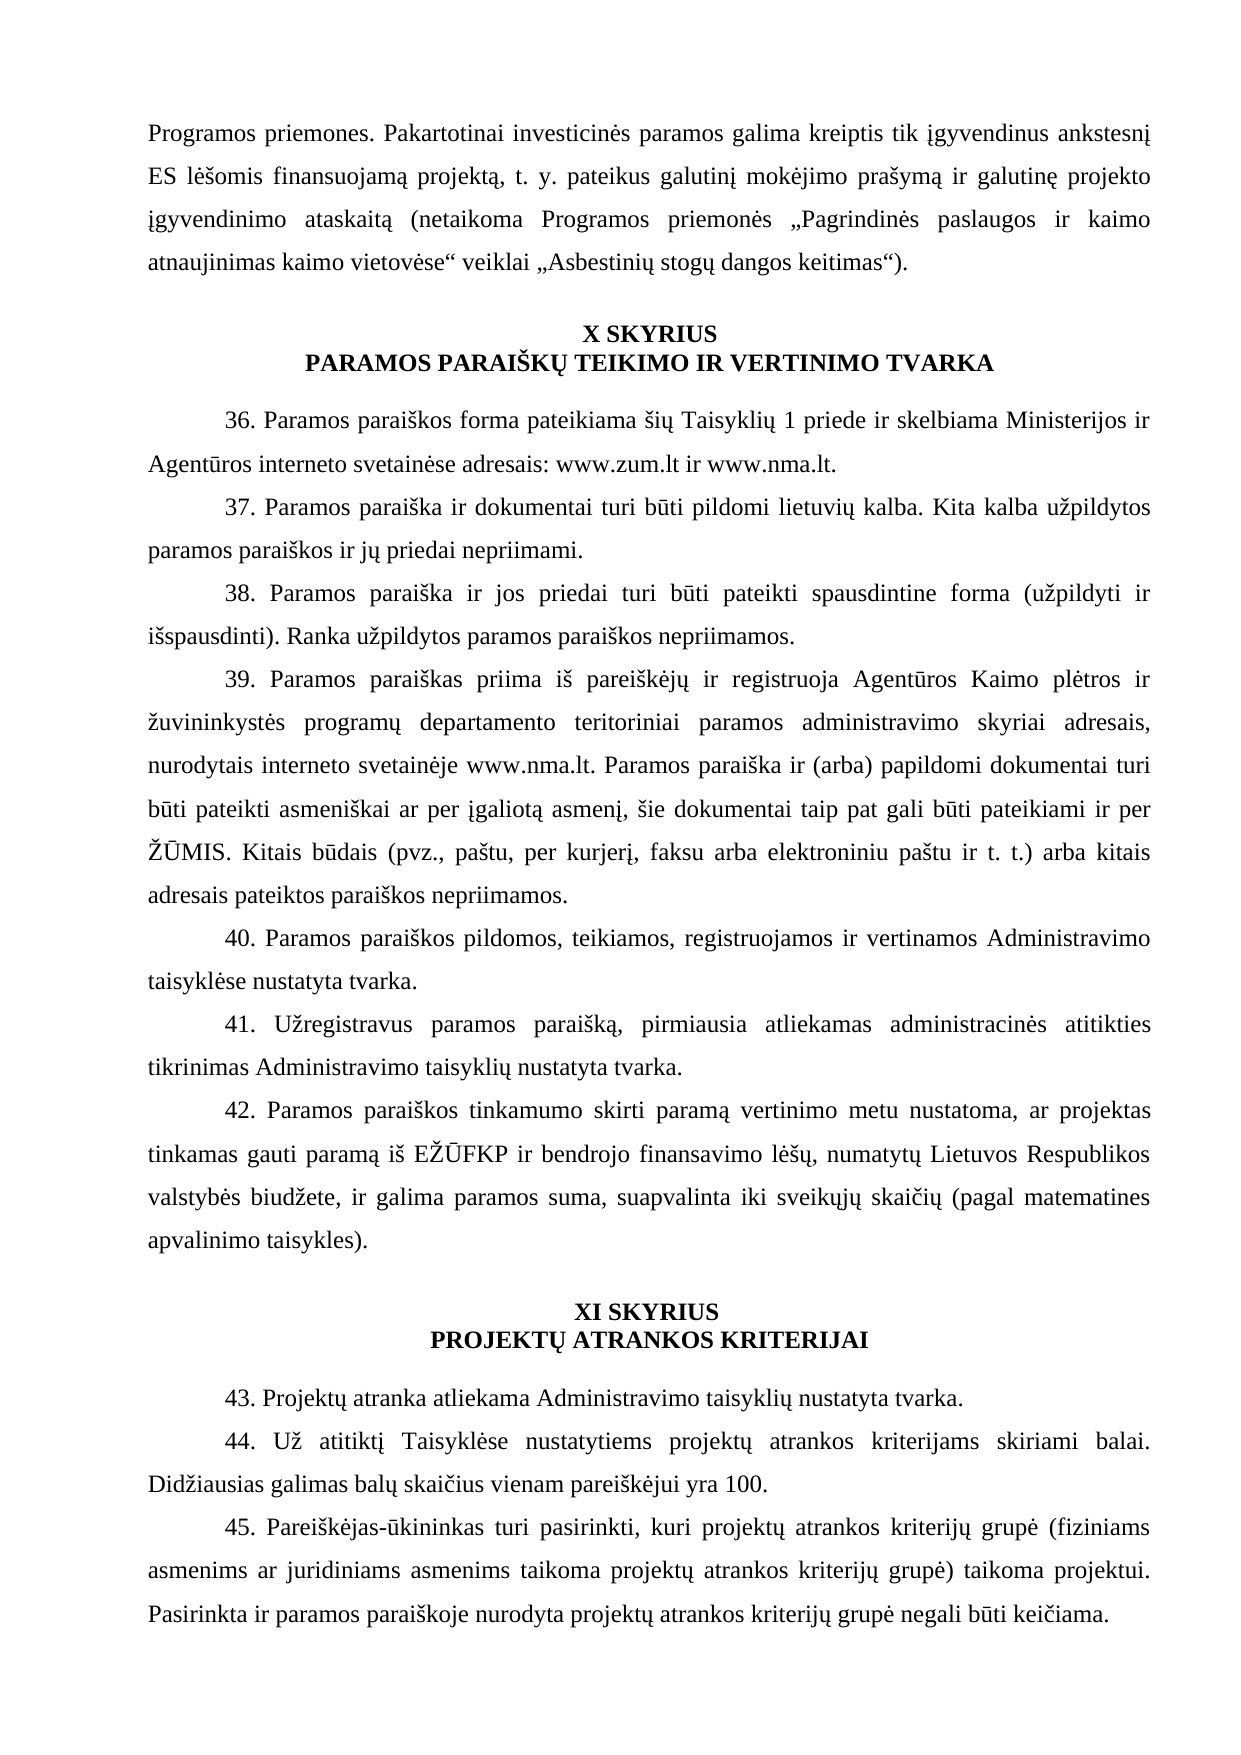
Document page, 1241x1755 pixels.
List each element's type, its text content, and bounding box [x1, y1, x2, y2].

text X SKYRIUS [148, 319, 1152, 348]
text 45. Pareiškėjas-ūkininkas turi pasirinkti, kuri projektų atrankos kriterijų grupė (fiziniams asmenims ar juridiniams asmenims taikoma projektų atrankos kriterijų grupė) taikoma projektui. Pasirinkta ir paramos paraiškoje nurodyta projektų atrankos kriterijų grupė negali būti keičiama. [148, 1512, 1152, 1627]
text 37. Paramos paraiška ir dokumentai turi būti pildomi lietuvių kalba. Kita kalba užpildytos paramos paraiškos ir jų priedai nepriimami. [148, 492, 1152, 564]
text 38. Paramos paraiška ir jos priedai turi būti pateikti spausdintine forma (užpildyti ir išspausdinti). Ranka užpildytos paramos paraiškos nepriimamos. [148, 578, 1152, 650]
text 39. Paramos paraiškas priima iš pareiškėjų ir registruoja Agentūros Kaimo plėtros ir žuvininkystės programų departamento teritoriniai paramos administravimo skyriai adresais, nurodytais interneto svetainėje www.nma.lt. Paramos paraiška ir (arba) papildomi dokumentai turi būti pateikti asmeniškai ar per įgaliotą asmenį, šie dokumentai taip pat gali būti pateikiami ir per ŽŪMIS. Kitais būdais (pvz., paštu, per kurjerį, faksu arba elektroniniu paštu ir t. t.) arba kitais adresais pateiktos paraiškos nepriimamos. [148, 664, 1152, 909]
text Programos priemones. Pakartotinai investicinės paramos galima kreiptis tik įgyvendinus ankstesnį ES lėšomis finansuojamą projektą, t. y. pateikus galutinį mokėjimo prašymą ir galutinę projekto įgyvendinimo ataskaitą (netaikoma Programos priemonės „Pagrindinės paslaugos ir kaimo atnaujinimas kaimo vietovėse“ veiklai „Asbestinių stogų dangos keitimas“). [148, 118, 1152, 276]
text PROJEKTŲ ATRANKOS KRITERIJAI [148, 1326, 1152, 1354]
text 41. Užregistravus paramos paraišką, pirmiausia atliekamas administracinės atitikties tikrinimas Administravimo taisyklių nustatyta tvarka. [148, 1009, 1152, 1081]
text 43. Projektų atranka atliekama Administravimo taisyklių nustatyta tvarka. [148, 1383, 1152, 1412]
text 44. Už atitiktį Taisyklėse nustatytiems projektų atrankos kriterijams skiriami balai. Didžiausias galimas balų skaičius vienam pareiškėjui yra 100. [148, 1426, 1152, 1498]
text PARAMOS PARAIŠKŲ TEIKIMO IR VERTINIMO TVARKA [148, 348, 1152, 377]
text 36. Paramos paraiškos forma pateikiama šių Taisyklių 1 priede ir skelbiama Ministerijos ir Agentūros interneto svetainėse adresais: www.zum.lt ir www.nma.lt. [148, 406, 1152, 477]
text XI SKYRIUS [148, 1297, 1152, 1326]
text 42. Paramos paraiškos tinkamumo skirti paramą vertinimo metu nustatoma, ar projektas tinkamas gauti paramą iš EŽŪFKP ir bendrojo finansavimo lėšų, numatytų Lietuvos Respublikos valstybės biudžete, ir galima paramos suma, suapvalinta iki sveikųjų skaičių (pagal matematines apvalinimo taisykles). [148, 1096, 1152, 1254]
text 40. Paramos paraiškos pildomos, teikiamos, registruojamos ir vertinamos Administravimo taisyklėse nustatyta tvarka. [148, 923, 1152, 995]
